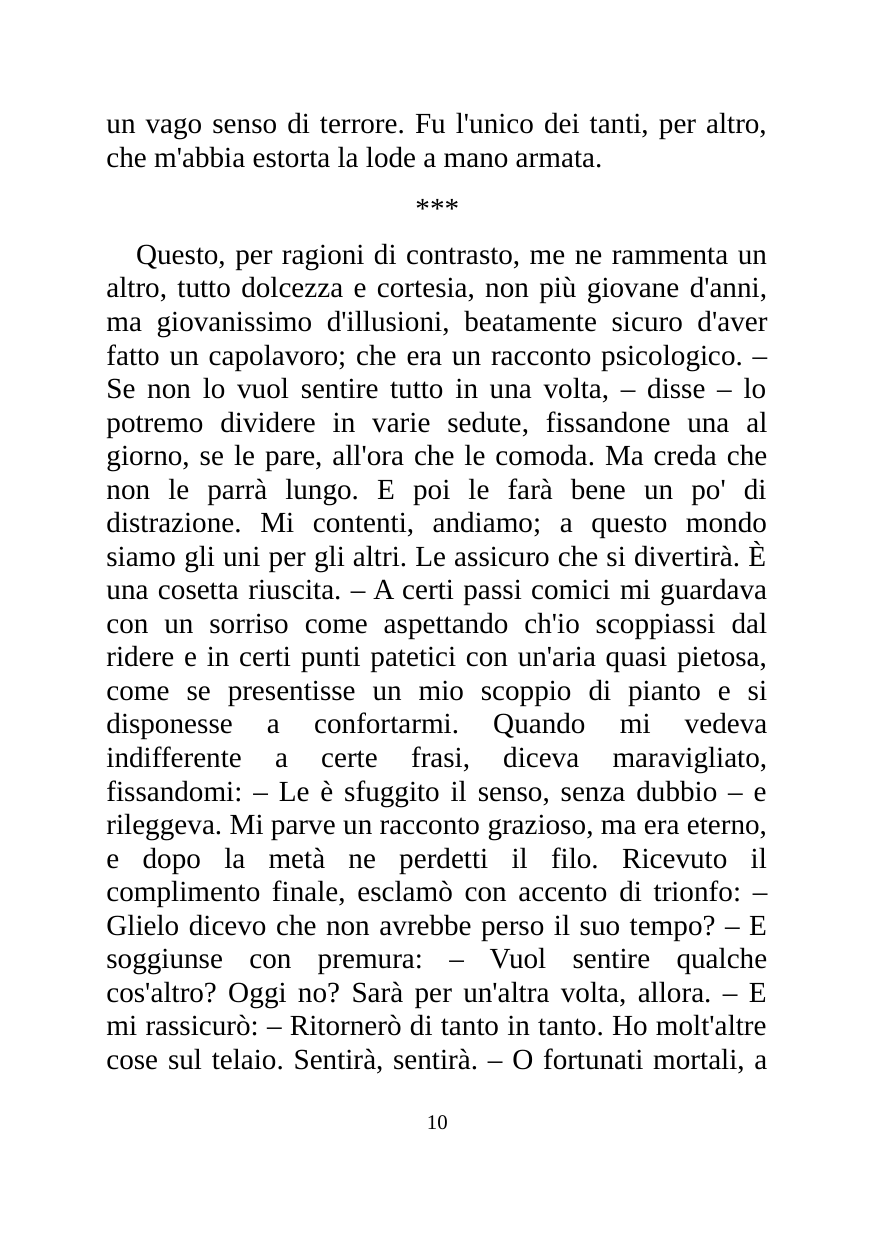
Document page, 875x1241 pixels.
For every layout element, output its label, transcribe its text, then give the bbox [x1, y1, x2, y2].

text un vago senso di terrore. Fu l'unico dei tanti, per altro, che m'abbia estorta la lode a mano armata. [106, 106, 768, 173]
text *** [106, 191, 768, 224]
text Questo, per ragioni di contrasto, me ne rammenta un altro, tutto dolcezza e cortesia, non più giovane d'anni, ma giovanissimo d'illusioni, beatamente sicuro d'aver fatto un capolavoro; che era un racconto psicologico. – Se non lo vuol sentire tutto in una volta, – disse – lo potremo dividere in varie sedute, fissandone una al giorno, se le pare, all'ora che le comoda. Ma creda che non le parrà lungo. E poi le farà bene un po' di distrazione. Mi contenti, andiamo; a questo mondo siamo gli uni per gli altri. Le assicuro che si divertirà. È una cosetta riuscita. – A certi passi comici mi guardava con un sorriso come aspettando ch'io scoppiassi dal ridere e in certi punti patetici con un'aria quasi pietosa, come se presentisse un mio scoppio di pianto e si disponesse a confortarmi. Quando mi vedeva indifferente a certe frasi, diceva maravigliato, fissandomi: – Le è sfuggito il senso, senza dubbio – e rileggeva. Mi parve un racconto grazioso, ma era eterno, e dopo la metà ne perdetti il filo. Ricevuto il complimento finale, esclamò con accento di trionfo: – Glielo dicevo che non avrebbe perso il suo tempo? – E soggiunse con premura: – Vuol sentire qualche cos'altro? Oggi no? Sarà per un'altra volta, allora. – E mi rassicurò: – Ritornerò di tanto in tanto. Ho molt'altre cose sul telaio. Sentirà, sentirà. – O fortunati mortali, a [106, 237, 768, 1076]
